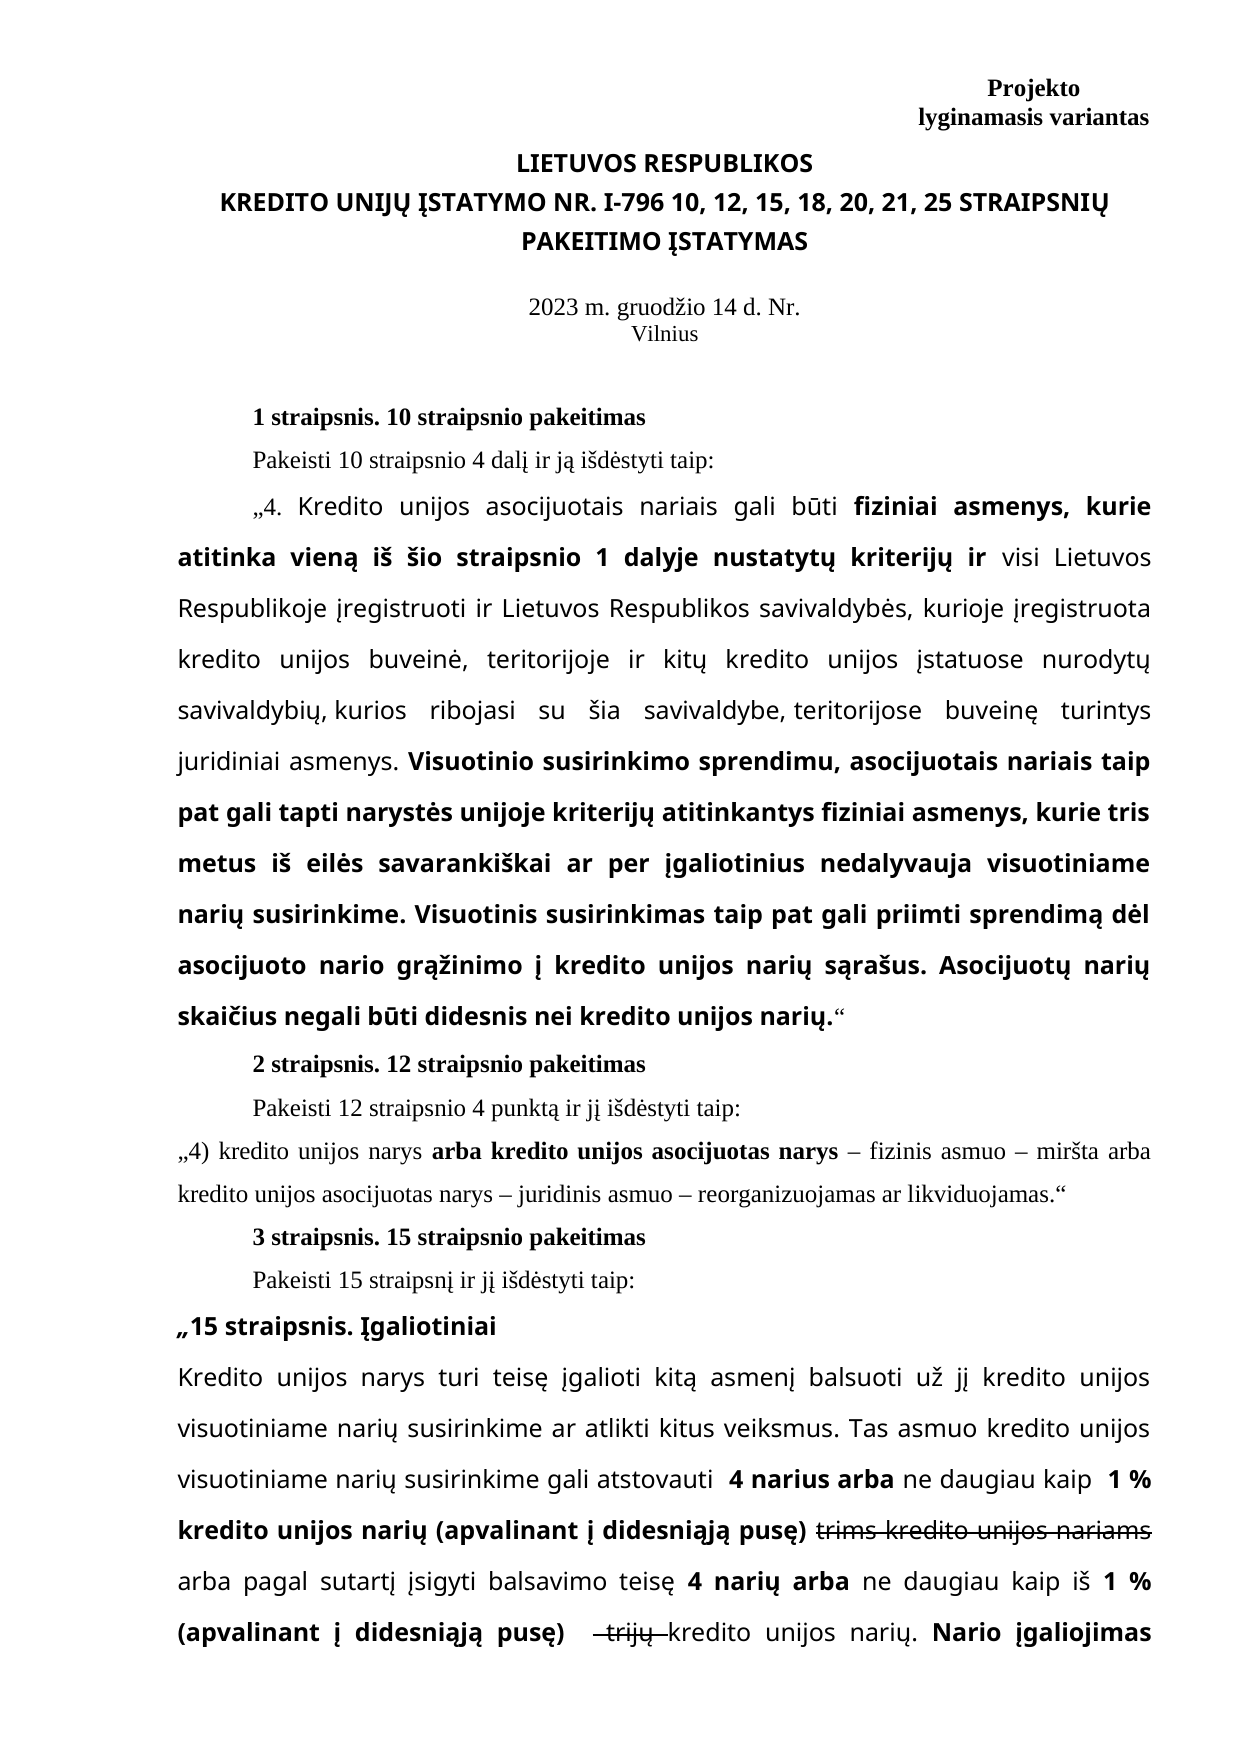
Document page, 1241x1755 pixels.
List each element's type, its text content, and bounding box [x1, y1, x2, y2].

text 3 straipsnis. 15 straipsnio pakeitimas [177, 1222, 1152, 1251]
text 2 straipsnis. 12 straipsnio pakeitimas [177, 1049, 1152, 1078]
text lyginamasis variantas [916, 102, 1152, 131]
text Pakeisti 15 straipsnį ir jį išdėstyti taip: [177, 1265, 1152, 1294]
text Projekto [916, 73, 1152, 102]
text Kredito unijos narys turi teisę įgalioti kitą asmenį balsuoti už jį kredito unijos visuotiniame narių susirinkime ar atlikti kitus veiksmus. Tas asmuo kredito unijos visuotiniame narių susirinkime gali atstovauti 4 narius arba ne daugiau kaip 1 % kredito unijos narių (apvalinant į didesniąją pusę) trims kredito unijos nariams arba pagal sutartį įsigyti balsavimo teisę 4 narių arba ne daugiau kaip iš 1 % (apvalinant į didesniąją pusę) trijų kredito unijos narių. Nario įgaliojimas [177, 1359, 1152, 1649]
text KREDITO UNIJŲ ĮSTATYMO NR. I-796 10, 12, 15, 18, 20, 21, 25 STRAIPSNIŲ PAKEITIMO ĮSTATYMAS [177, 184, 1152, 258]
text LIETUVOS RESPUBLIKOS [177, 145, 1152, 179]
text „4) kredito unijos narys arba kredito unijos asocijuotas narys – fizinis asmuo – miršta arba kredito unijos asocijuotas narys – juridinis asmuo – reorganizuojamas ar likviduojamas.“ [177, 1136, 1152, 1208]
text 2023 m. gruodžio 14 d. Nr. [177, 292, 1152, 320]
text 1 straipsnis. 10 straipsnio pakeitimas [177, 402, 1152, 431]
text Pakeisti 10 straipsnio 4 dalį ir ją išdėstyti taip: [177, 445, 1152, 474]
text „4. Kredito unijos asocijuotais nariais gali būti fiziniai asmenys, kurie atitinka vieną iš šio straipsnio 1 dalyje nustatytų kriterijų ir visi Lietuvos Respublikoje įregistruoti ir Lietuvos Respublikos savivaldybės, kurioje įregistruota kredito unijos buveinė, teritorijoje ir kitų kredito unijos įstatuose nurodytų savivaldybių, kurios ribojasi su šia savivaldybe, teritorijose buveinę turintys juridiniai asmenys. Visuotinio susirinkimo sprendimu, asocijuotais nariais taip pat gali tapti narystės unijoje kriterijų atitinkantys fiziniai asmenys, kurie tris metus iš eilės savarankiškai ar per įgaliotinius nedalyvauja visuotiniame narių susirinkime. Visuotinis susirinkimas taip pat gali priimti sprendimą dėl asocijuoto nario grąžinimo į kredito unijos narių sąrašus. Asocijuotų narių skaičius negali būti didesnis nei kredito unijos narių.“ [177, 488, 1152, 1033]
text „15 straipsnis. Įgaliotiniai [177, 1308, 1152, 1342]
text Pakeisti 12 straipsnio 4 punktą ir jį išdėstyti taip: [177, 1093, 1152, 1121]
text Vilnius [177, 320, 1152, 347]
